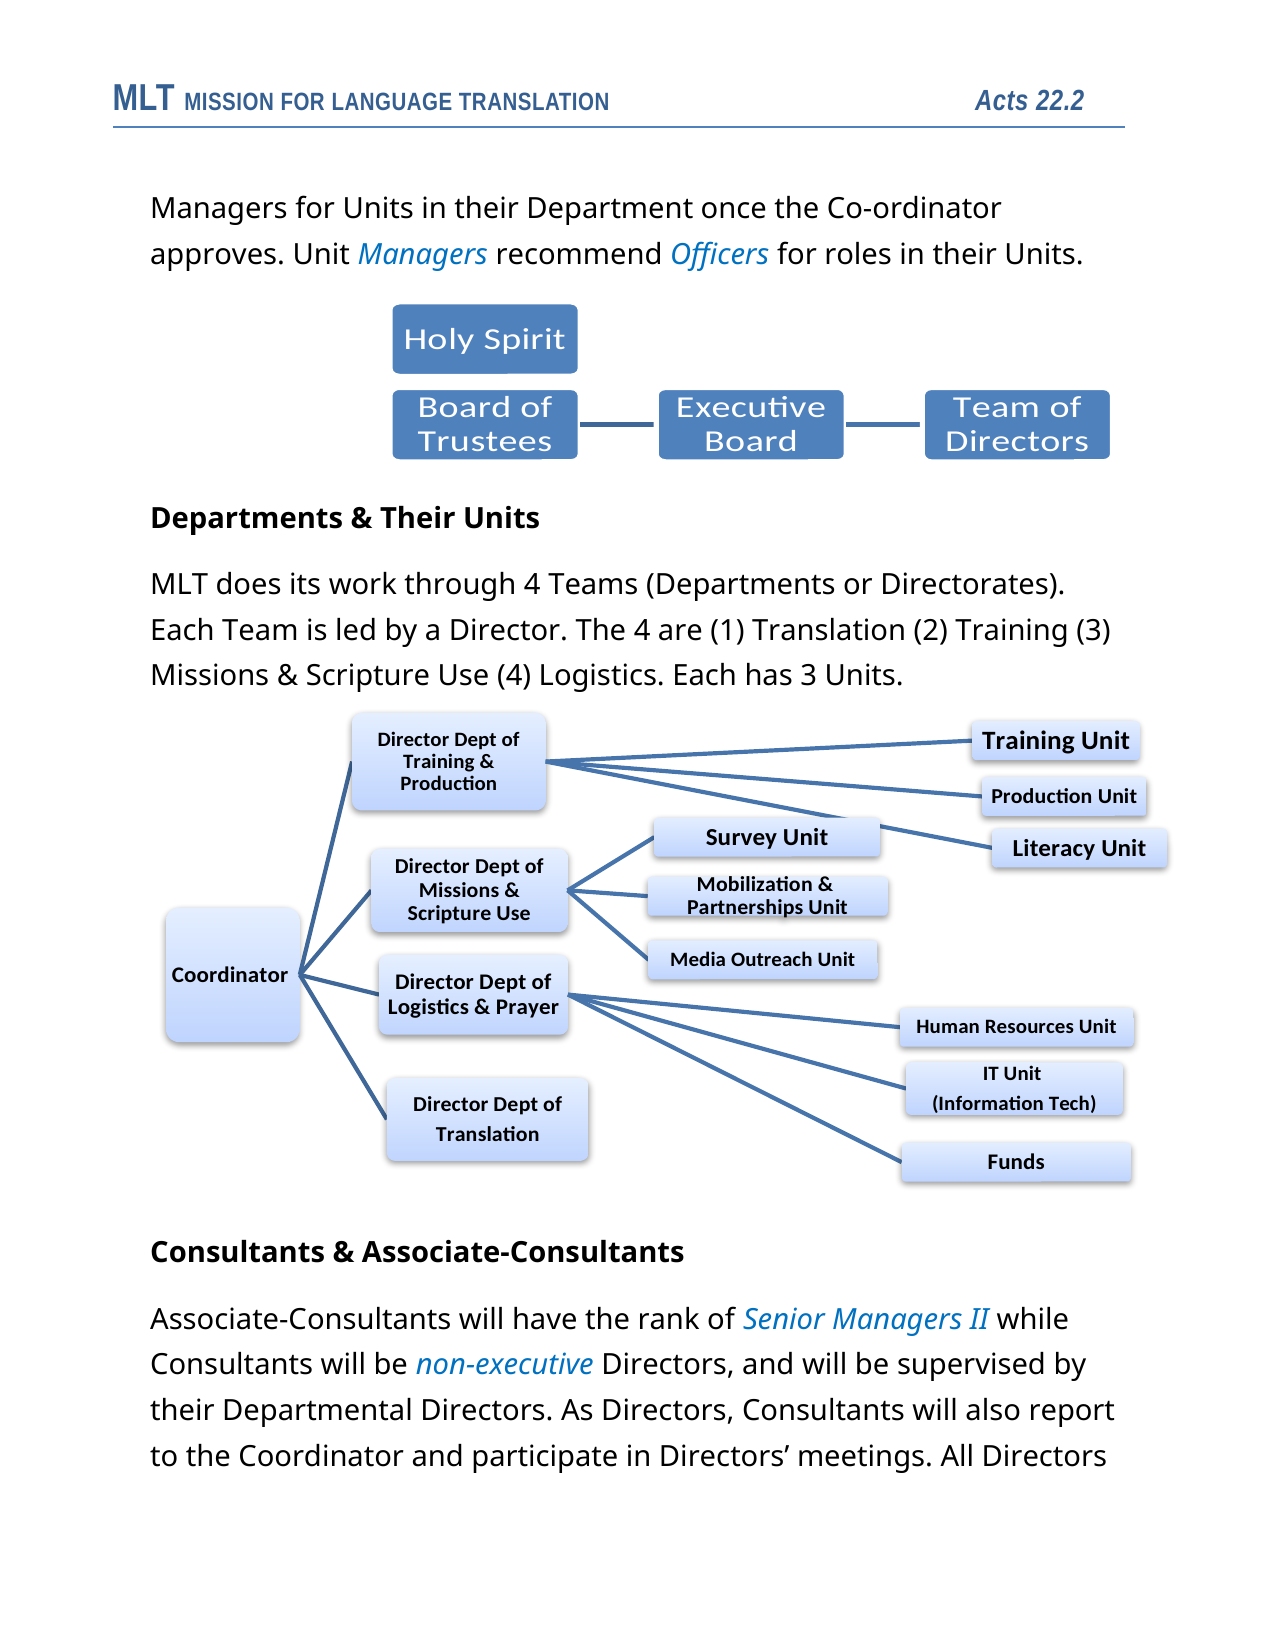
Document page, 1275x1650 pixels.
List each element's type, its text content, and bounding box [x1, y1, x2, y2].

text MLT does its work through 4 Teams (Departments or Directorates). Each Team is led by a Director. The 4 are (1) Translation (2) Training (3) Missions & Scripture Use (4) Logistics. Each has 3 Units. [150, 563, 1125, 1207]
text Managers for Units in their Department once the Co-ordinator approves. Unit Managers recommend Officers for roles in their Units. [150, 188, 1125, 273]
text Departments & Their Units [150, 497, 1125, 537]
text Consultants & Associate-Consultants [150, 1232, 1125, 1271]
text Associate-Consultants will have the rank of Senior Managers II while Consultants will be non-executive Directors, and will be supervised by their Departmental Directors. As Directors, Consultants will also report to the Coordinator and participate in Directors’ meetings. All Directors [150, 1298, 1125, 1474]
